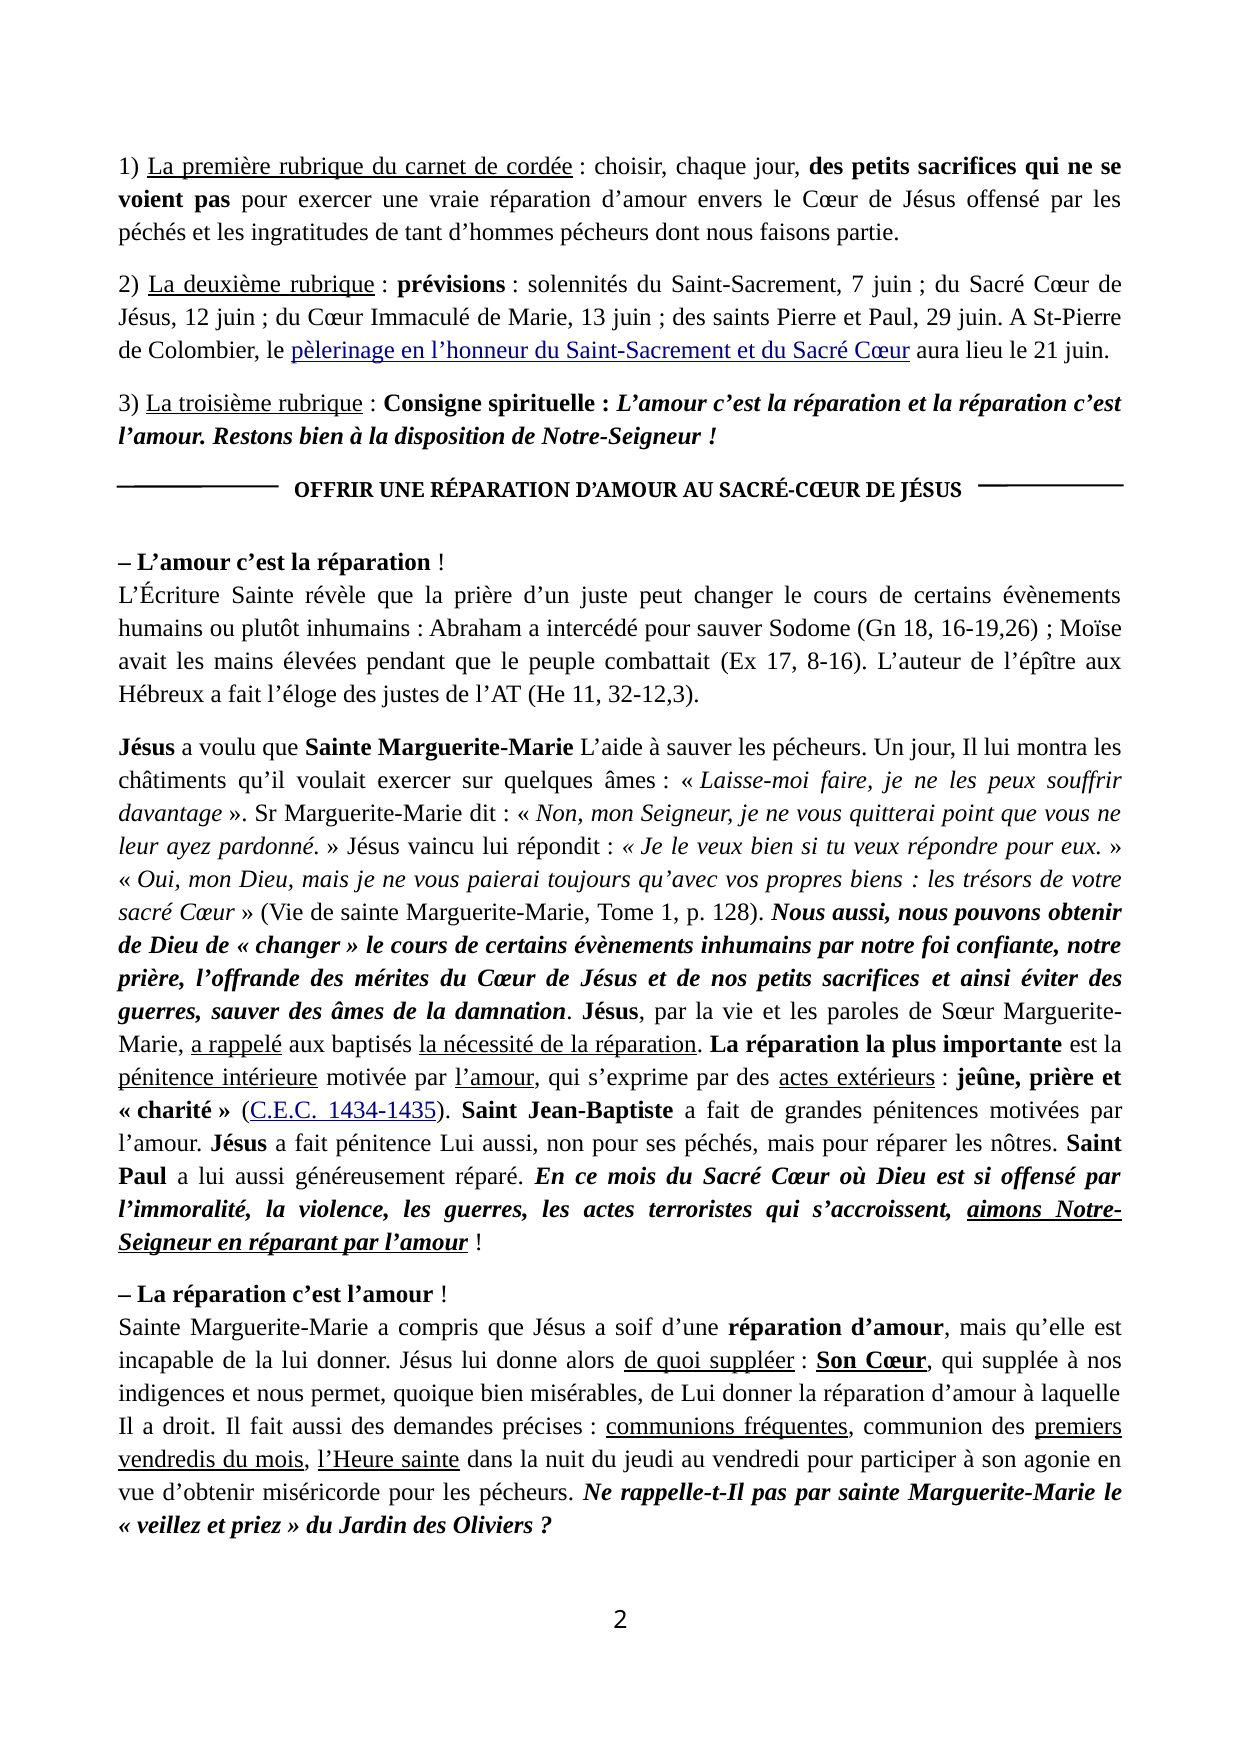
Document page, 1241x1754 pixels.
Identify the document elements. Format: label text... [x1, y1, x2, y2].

text 2) La deuxième rubrique : prévisions : solennités du Saint-Sacrement, 7 juin ; du Sacré Cœur de Jésus, 12 juin ; du Cœur Immaculé de Marie, 13 juin ; des saints Pierre et Paul, 29 juin. A St-Pierre de Colombier, le pèlerinage en l’honneur du Saint-Sacrement et du Sacré Cœur aura lieu le 21 juin. [118, 269, 1122, 364]
text – La réparation c’est l’amour ! [118, 1279, 1122, 1308]
text 1) La première rubrique du carnet de cordée : choisir, chaque jour, des petits sacrifices qui ne se voient pas pour exercer une vraie réparation d’amour envers le Cœur de Jésus offensé par les péchés et les ingratitudes de tant d’hommes pécheurs dont nous faisons partie. [118, 151, 1122, 246]
text L’Écriture Sainte révèle que la prière d’un juste peut changer le cours de certains évènements humains ou plutôt inhumains : Abraham a intercédé pour sauver Sodome (Gn 18, 16-19,26) ; Moïse avait les mains élevées pendant que le peuple combattait (Ex 17, 8-16). L’auteur de l’épître aux Hébreux a fait l’éloge des justes de l’AT (He 11, 32-12,3). [118, 580, 1122, 708]
text Jésus a voulu que Sainte Marguerite-Marie L’aide à sauver les pécheurs. Un jour, Il lui montra les châtiments qu’il voulait exercer sur quelques âmes : « Laisse-moi faire, je ne les peux souffrir davantage ». Sr Marguerite-Marie dit : « Non, mon Seigneur, je ne vous quitterai point que vous ne leur ayez pardonné. » Jésus vaincu lui répondit : « Je le veux bien si tu veux répondre pour eux. » « Oui, mon Dieu, mais je ne vous paierai toujours qu’avec vos propres biens : les trésors de votre sacré Cœur » (Vie de sainte Marguerite-Marie, Tome 1, p. 128). Nous aussi, nous pouvons obtenir de Dieu de « changer » le cours de certains évènements inhumains par notre foi confiante, notre prière, l’offrande des mérites du Cœur de Jésus et de nos petits sacrifices et ainsi éviter des guerres, sauver des âmes de la damnation. Jésus, par la vie et les paroles de Sœur Marguerite-Marie, a rappelé aux baptisés la nécessité de la réparation. La réparation la plus importante est la pénitence intérieure motivée par l’amour, qui s’exprime par des actes extérieurs : jeûne, prière et « charité » (C.E.C. 1434-1435). Saint Jean-Baptiste a fait de grandes pénitences motivées par l’amour. Jésus a fait pénitence Lui aussi, non pour ses péchés, mais pour réparer les nôtres. Saint Paul a lui aussi généreusement réparé. En ce mois du Sacré Cœur où Dieu est si offensé par l’immoralité, la violence, les guerres, les actes terroristes qui s’accroissent, aimons Notre-Seigneur en réparant par l’amour ! [118, 732, 1122, 1256]
text – L’amour c’est la réparation ! [118, 547, 1122, 576]
text 3) La troisième rubrique : Consigne spirituelle : L’amour c’est la réparation et la réparation c’est l’amour. Restons bien à la disposition de Notre-Seigneur ! [118, 388, 1122, 449]
text Sainte Marguerite-Marie a compris que Jésus a soif d’une réparation d’amour, mais qu’elle est incapable de la lui donner. Jésus lui donne alors de quoi suppléer : Son Cœur, qui supplée à nos indigences et nous permet, quoique bien misérables, de Lui donner la réparation d’amour à laquelle Il a droit. Il fait aussi des demandes précises : communions fréquentes, communion des premiers vendredis du mois, l’Heure sainte dans la nuit du jeudi au vendredi pour participer à son agonie en vue d’obtenir miséricorde pour les pécheurs. Ne rappelle-t-Il pas par sainte Marguerite-Marie le « veillez et priez » du Jardin des Oliviers ? [118, 1312, 1122, 1539]
